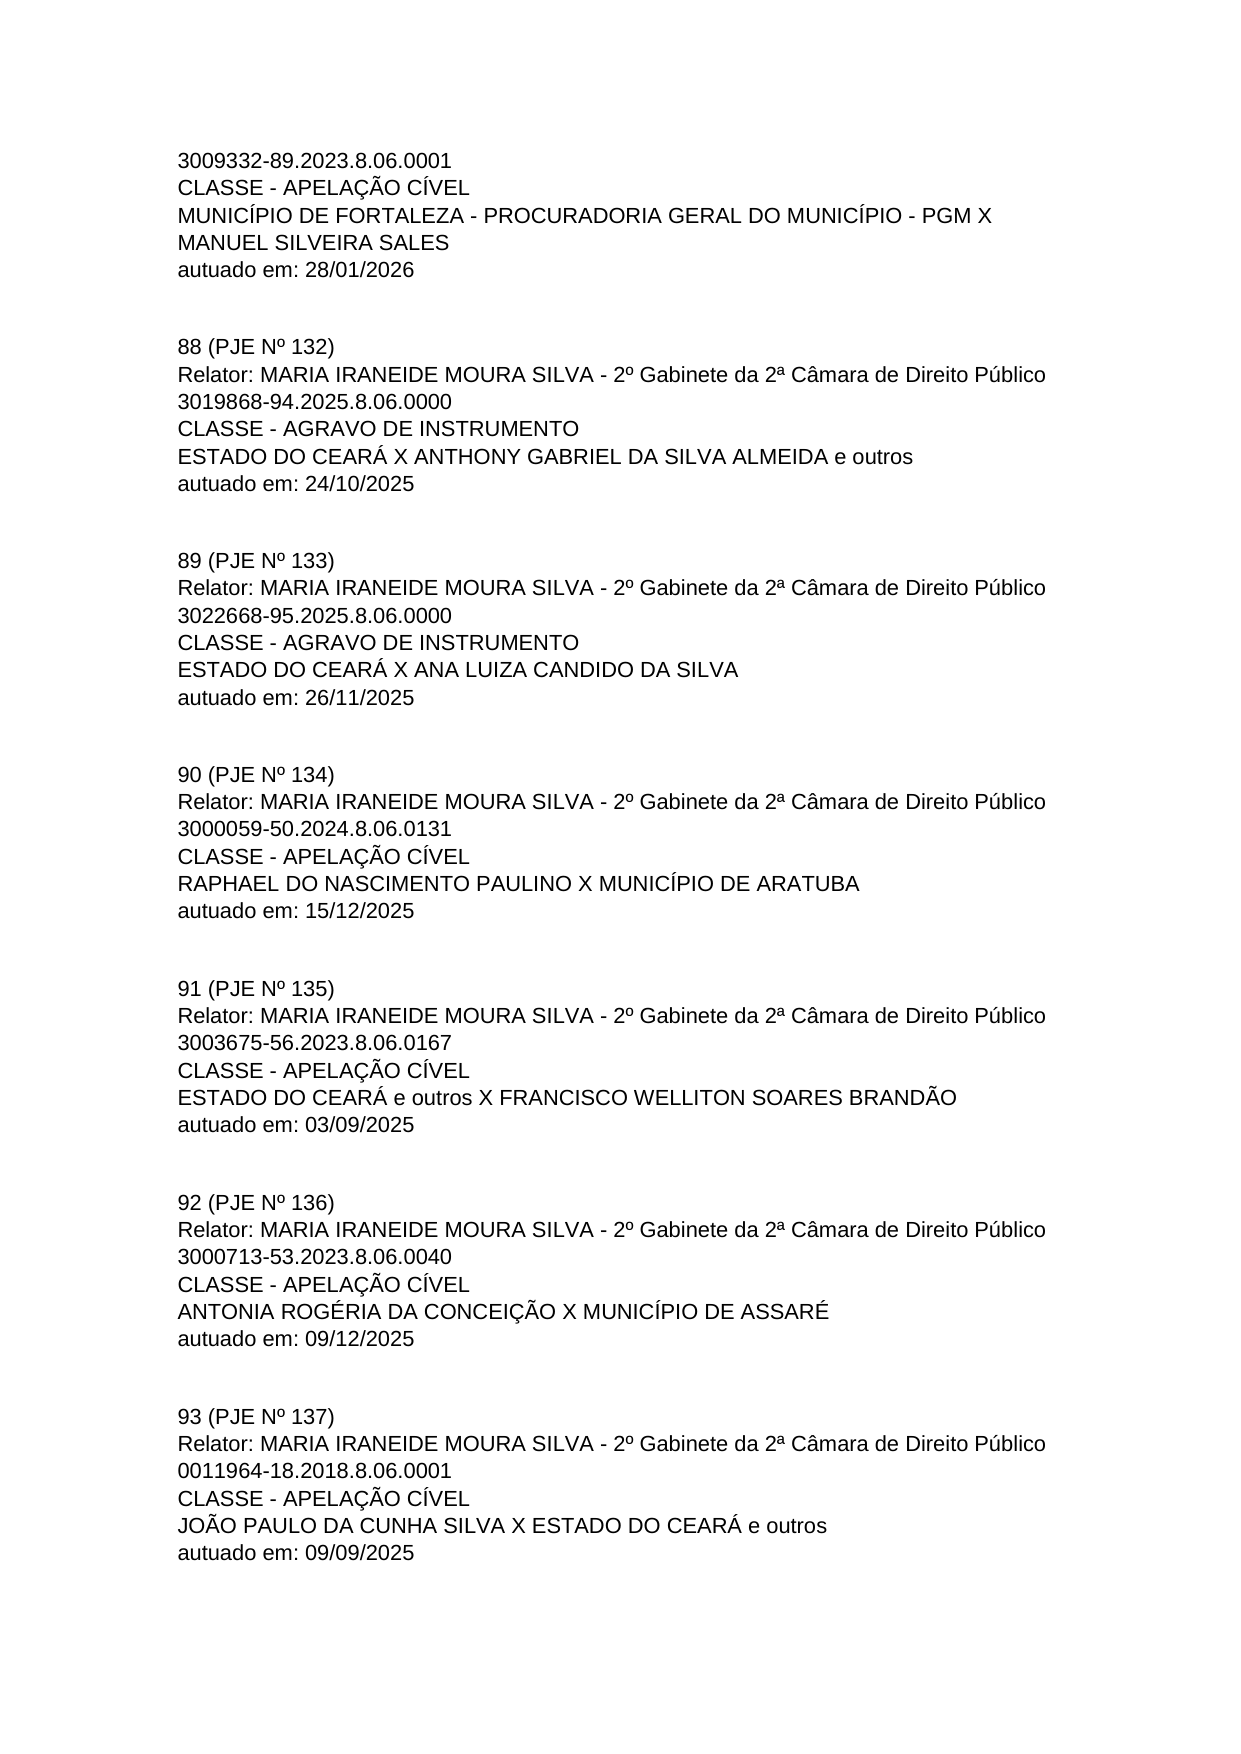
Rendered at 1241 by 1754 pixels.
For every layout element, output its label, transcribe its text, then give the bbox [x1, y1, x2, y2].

text CLASSE - APELAÇÃO CÍVEL JOÃO PAULO DA CUNHA SILVA X ESTADO DO CEARÁ e outros autuado em: 09/09/2025 [177, 1486, 1063, 1565]
text Relator: MARIA IRANEIDE MOURA SILVA - 2º Gabinete da 2ª Câmara de Direito Público [177, 789, 1063, 814]
text CLASSE - APELAÇÃO CÍVEL MUNICÍPIO DE FORTALEZA - PROCURADORIA GERAL DO MUNICÍPIO - PGM X MANUEL SILVEIRA SALES autuado em: 28/01/2026 [177, 175, 1063, 282]
text 90 (PJE Nº 134) [177, 762, 1063, 787]
subtitle 3000059-50.2024.8.06.0131 [177, 816, 1063, 842]
subtitle 3022668-95.2025.8.06.0000 [177, 602, 1063, 628]
text 89 (PJE Nº 133) [177, 548, 1063, 573]
subtitle 3003675-56.2023.8.06.0167 [177, 1030, 1063, 1055]
subtitle 3000713-53.2023.8.06.0040 [177, 1244, 1063, 1269]
text CLASSE - APELAÇÃO CÍVEL RAPHAEL DO NASCIMENTO PAULINO X MUNICÍPIO DE ARATUBA autuado em: 15/12/2025 [177, 844, 1063, 924]
text 91 (PJE Nº 135) [177, 976, 1063, 1001]
text CLASSE - AGRAVO DE INSTRUMENTO ESTADO DO CEARÁ X ANA LUIZA CANDIDO DA SILVA autuado em: 26/11/2025 [177, 630, 1063, 710]
text 92 (PJE Nº 136) [177, 1190, 1063, 1215]
text Relator: MARIA IRANEIDE MOURA SILVA - 2º Gabinete da 2ª Câmara de Direito Público [177, 1003, 1063, 1028]
text Relator: MARIA IRANEIDE MOURA SILVA - 2º Gabinete da 2ª Câmara de Direito Público [177, 361, 1063, 387]
text CLASSE - APELAÇÃO CÍVEL ESTADO DO CEARÁ e outros X FRANCISCO WELLITON SOARES BRANDÃO autuado em: 03/09/2025 [177, 1058, 1063, 1137]
text CLASSE - APELAÇÃO CÍVEL ANTONIA ROGÉRIA DA CONCEIÇÃO X MUNICÍPIO DE ASSARÉ autuado em: 09/12/2025 [177, 1272, 1063, 1351]
text 88 (PJE Nº 132) [177, 334, 1063, 359]
text CLASSE - AGRAVO DE INSTRUMENTO ESTADO DO CEARÁ X ANTHONY GABRIEL DA SILVA ALMEIDA e outros autuado em: 24/10/2025 [177, 416, 1063, 496]
text 93 (PJE Nº 137) [177, 1403, 1063, 1429]
text Relator: MARIA IRANEIDE MOURA SILVA - 2º Gabinete da 2ª Câmara de Direito Público [177, 1217, 1063, 1242]
text Relator: MARIA IRANEIDE MOURA SILVA - 2º Gabinete da 2ª Câmara de Direito Público [177, 575, 1063, 601]
subtitle 0011964-18.2018.8.06.0001 [177, 1458, 1063, 1483]
text Relator: MARIA IRANEIDE MOURA SILVA - 2º Gabinete da 2ª Câmara de Direito Público [177, 1431, 1063, 1456]
subtitle 3019868-94.2025.8.06.0000 [177, 389, 1063, 414]
subtitle 3009332-89.2023.8.06.0001 [177, 148, 1063, 173]
